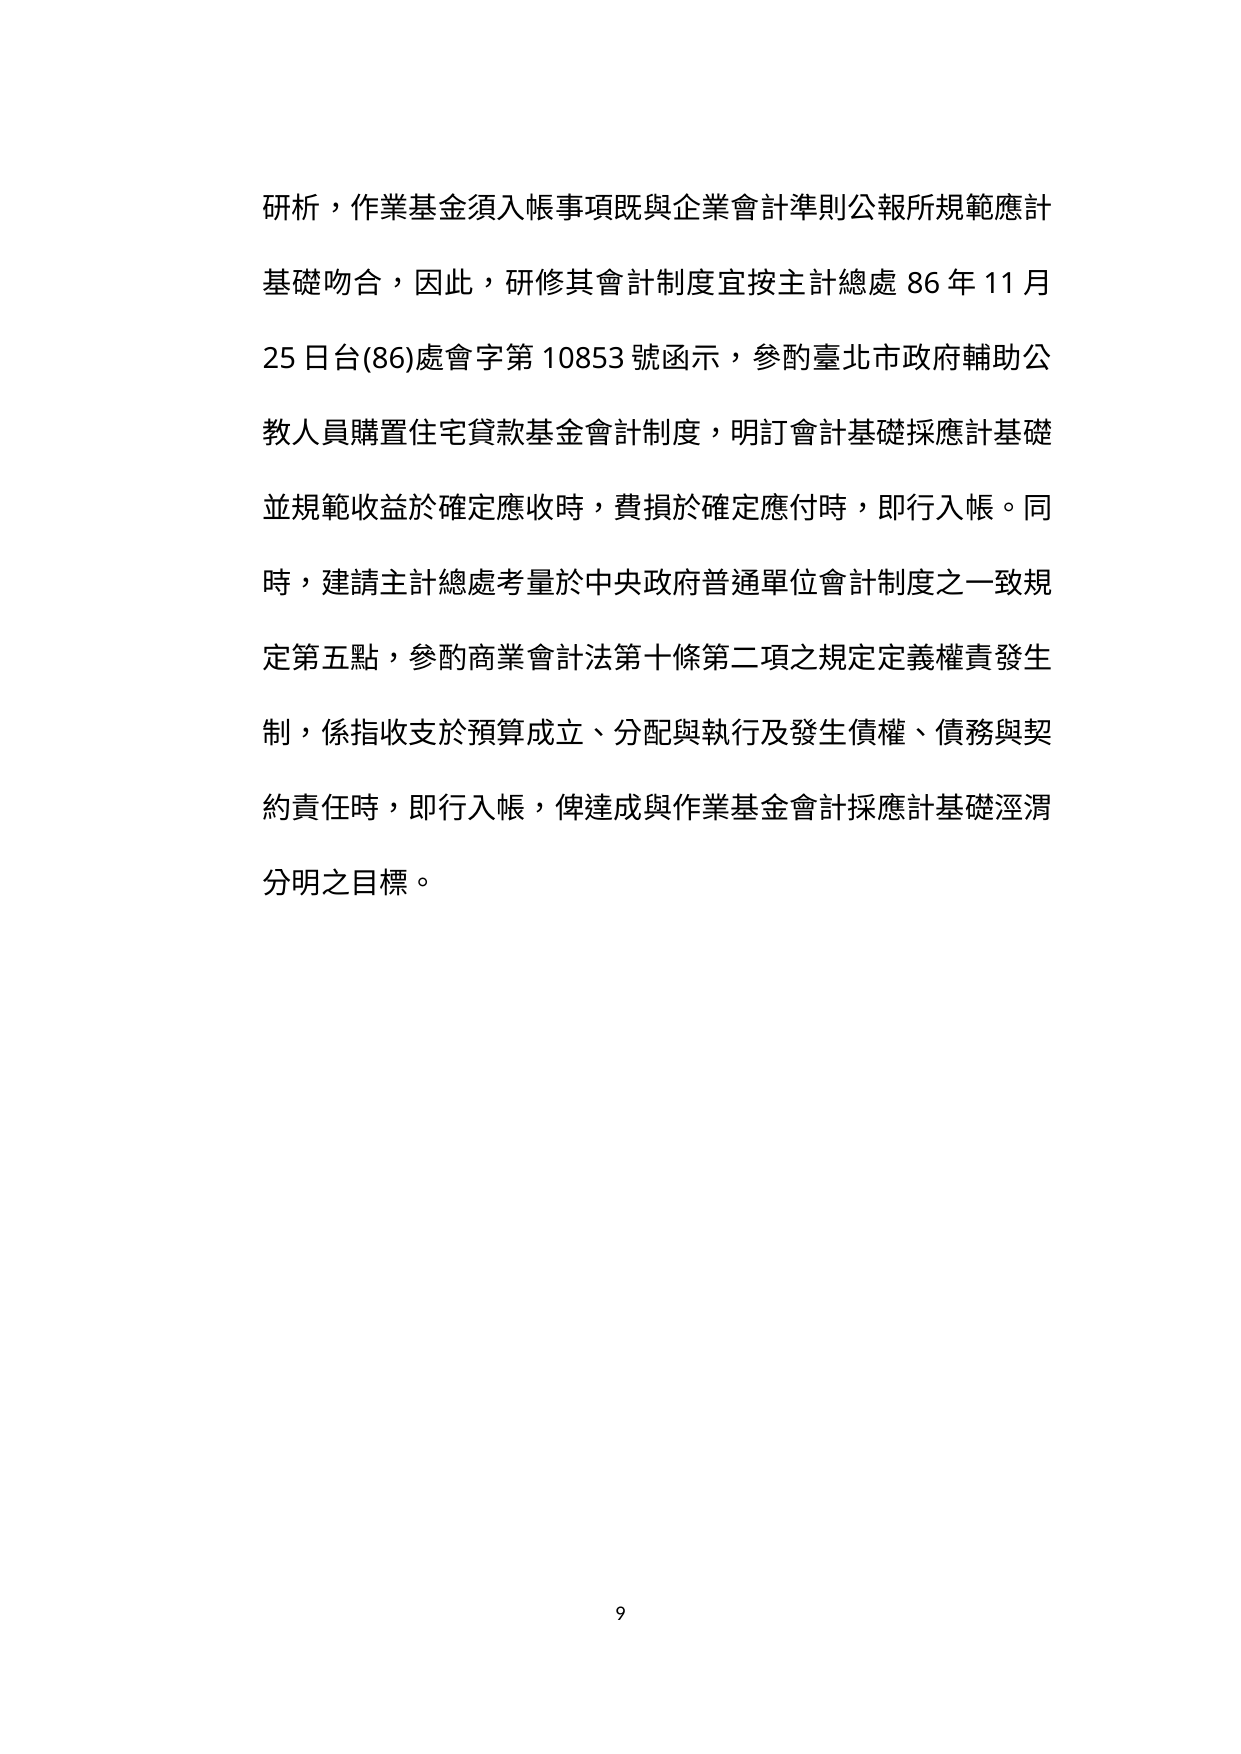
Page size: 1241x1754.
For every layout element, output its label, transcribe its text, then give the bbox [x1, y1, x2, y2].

list 鑑於企業會計準則公報已稱企業應按應計基礎會計編製相關財務報表，且主計總處於105年7月6日以主會金字第1050500483號函示，作業基金自107年度預算起採行企業會計準則公報，並以106年7月18日主會金字第1060500451號函請作業基金主管機關按該準則公報修訂其會計制度。基上研析，作業基金須入帳事項既與企業會計準則公報所規範應計基礎吻合，因此，研修其會計制度宜按主計總處86年11月25日台(86)處會字第10853號函示，參酌臺北市政府輔助公教人員購置住宅貸款基金會計制度，明訂會計基礎採應計基礎，並規範收益於確定應收時，費損於確定應付時，即行入帳。同時，建請主計總處考量於中央政府普通單位會計制度之一致規定第五點，參酌商業會計法第十條第二項之規定定義權責發生制，係指收支於預算成立、分配與執行及發生債權、債務與契約責任時，即行入帳，俾達成與作業基金會計採應計基礎涇渭分明之目標。 [262, 162, 1053, 912]
